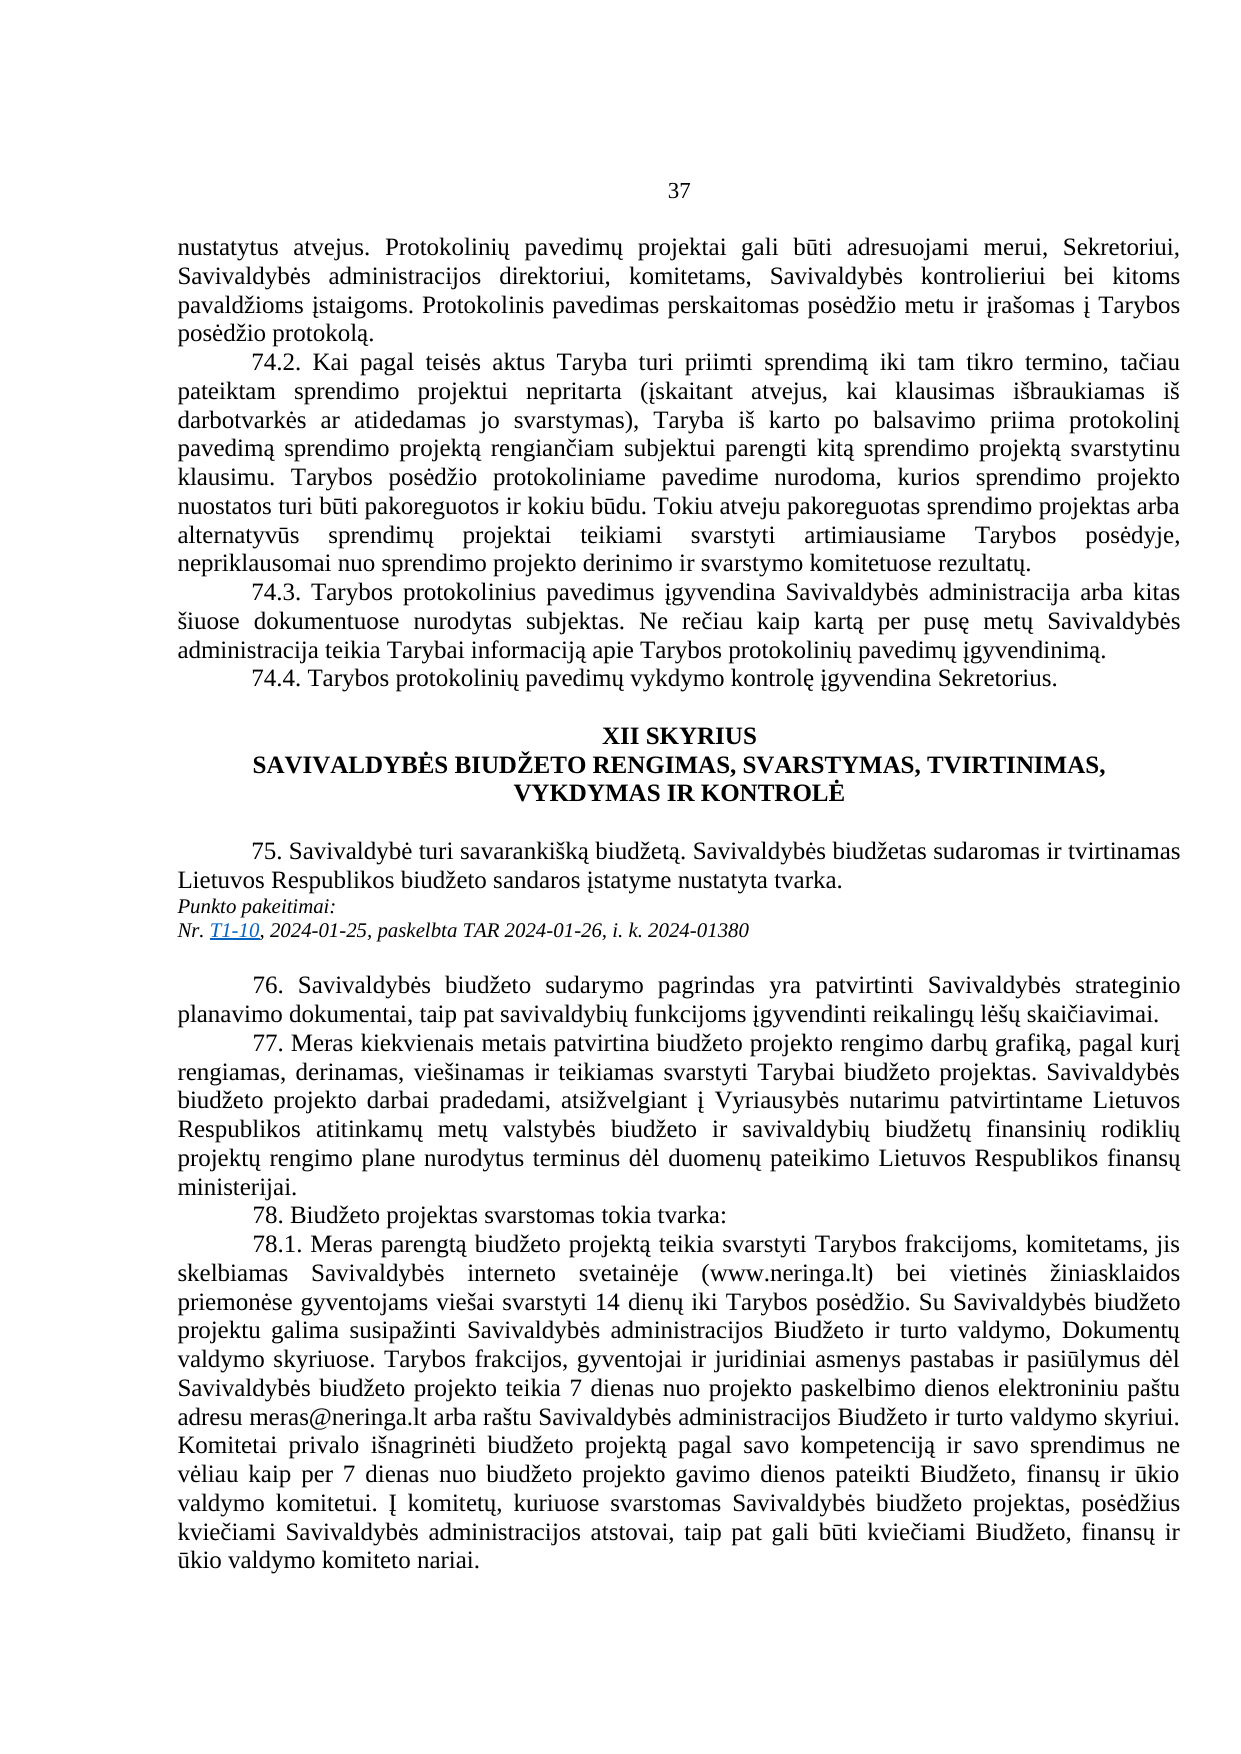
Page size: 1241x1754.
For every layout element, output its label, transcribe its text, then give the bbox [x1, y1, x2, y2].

text 78. Biudžeto projektas svarstomas tokia tvarka: [177, 1200, 1181, 1229]
text nustatytus atvejus. Protokolinių pavedimų projektai gali būti adresuojami merui, Sekretoriui, Savivaldybės administracijos direktoriui, komitetams, Savivaldybės kontrolieriui bei kitoms pavaldžioms įstaigoms. Protokolinis pavedimas perskaitomas posėdžio metu ir įrašomas į Tarybos posėdžio protokolą. [177, 232, 1181, 347]
text 78.1. Meras parengtą biudžeto projektą teikia svarstyti Tarybos frakcijoms, komitetams, jis skelbiamas Savivaldybės interneto svetainėje (www.neringa.lt) bei vietinės žiniasklaidos priemonėse gyventojams viešai svarstyti 14 dienų iki Tarybos posėdžio. Su Savivaldybės biudžeto projektu galima susipažinti Savivaldybės administracijos Biudžeto ir turto valdymo, Dokumentų valdymo skyriuose. Tarybos frakcijos, gyventojai ir juridiniai asmenys pastabas ir pasiūlymus dėl Savivaldybės biudžeto projekto teikia 7 dienas nuo projekto paskelbimo dienos elektroniniu paštu adresu meras@neringa.lt arba raštu Savivaldybės administracijos Biudžeto ir turto valdymo skyriui. Komitetai privalo išnagrinėti biudžeto projektą pagal savo kompetenciją ir savo sprendimus ne vėliau kaip per 7 dienas nuo biudžeto projekto gavimo dienos pateikti Biudžeto, finansų ir ūkio valdymo komitetui. Į komitetų, kuriuose svarstomas Savivaldybės biudžeto projektas, posėdžius kviečiami Savivaldybės administracijos atstovai, taip pat gali būti kviečiami Biudžeto, finansų ir ūkio valdymo komiteto nariai. [177, 1229, 1181, 1574]
text SAVIVALDYBĖS BIUDŽETO RENGIMAS, SVARSTYMAS, TVIRTINIMAS, VYKDYMAS IR KONTROLĖ [177, 750, 1181, 807]
text Punkto pakeitimai: [177, 893, 1181, 918]
text 76. Savivaldybės biudžeto sudarymo pagrindas yra patvirtinti Savivaldybės strateginio planavimo dokumentai, taip pat savivaldybių funkcijoms įgyvendinti reikalingų lėšų skaičiavimai. [177, 970, 1181, 1028]
text XII SKYRIUS [177, 721, 1181, 750]
text 74.3. Tarybos protokolinius pavedimus įgyvendina Savivaldybės administracija arba kitas šiuose dokumentuose nurodytas subjektas. Ne rečiau kaip kartą per pusę metų Savivaldybės administracija teikia Tarybai informaciją apie Tarybos protokolinių pavedimų įgyvendinimą. [177, 577, 1181, 663]
text Nr. T1-10, 2024-01-25, paskelbta TAR 2024-01-26, i. k. 2024-01380 [177, 918, 1181, 942]
text 75. Savivaldybė turi savarankišką biudžetą. Savivaldybės biudžetas sudaromas ir tvirtinamas Lietuvos Respublikos biudžeto sandaros įstatyme nustatyta tvarka. [177, 836, 1181, 893]
text 77. Meras kiekvienais metais patvirtina biudžeto projekto rengimo darbų grafiką, pagal kurį rengiamas, derinamas, viešinamas ir teikiamas svarstyti Tarybai biudžeto projektas. Savivaldybės biudžeto projekto darbai pradedami, atsižvelgiant į Vyriausybės nutarimu patvirtintame Lietuvos Respublikos atitinkamų metų valstybės biudžeto ir savivaldybių biudžetų finansinių rodiklių projektų rengimo plane nurodytus terminus dėl duomenų pateikimo Lietuvos Respublikos finansų ministerijai. [177, 1028, 1181, 1200]
text 74.2. Kai pagal teisės aktus Taryba turi priimti sprendimą iki tam tikro termino, tačiau pateiktam sprendimo projektui nepritarta (įskaitant atvejus, kai klausimas išbraukiamas iš darbotvarkės ar atidedamas jo svarstymas), Taryba iš karto po balsavimo priima protokolinį pavedimą sprendimo projektą rengiančiam subjektui parengti kitą sprendimo projektą svarstytinu klausimu. Tarybos posėdžio protokoliniame pavedime nurodoma, kurios sprendimo projekto nuostatos turi būti pakoreguotos ir kokiu būdu. Tokiu atveju pakoreguotas sprendimo projektas arba alternatyvūs sprendimų projektai teikiami svarstyti artimiausiame Tarybos posėdyje, nepriklausomai nuo sprendimo projekto derinimo ir svarstymo komitetuose rezultatų. [177, 347, 1181, 577]
text 74.4. Tarybos protokolinių pavedimų vykdymo kontrolę įgyvendina Sekretorius. [177, 663, 1181, 692]
